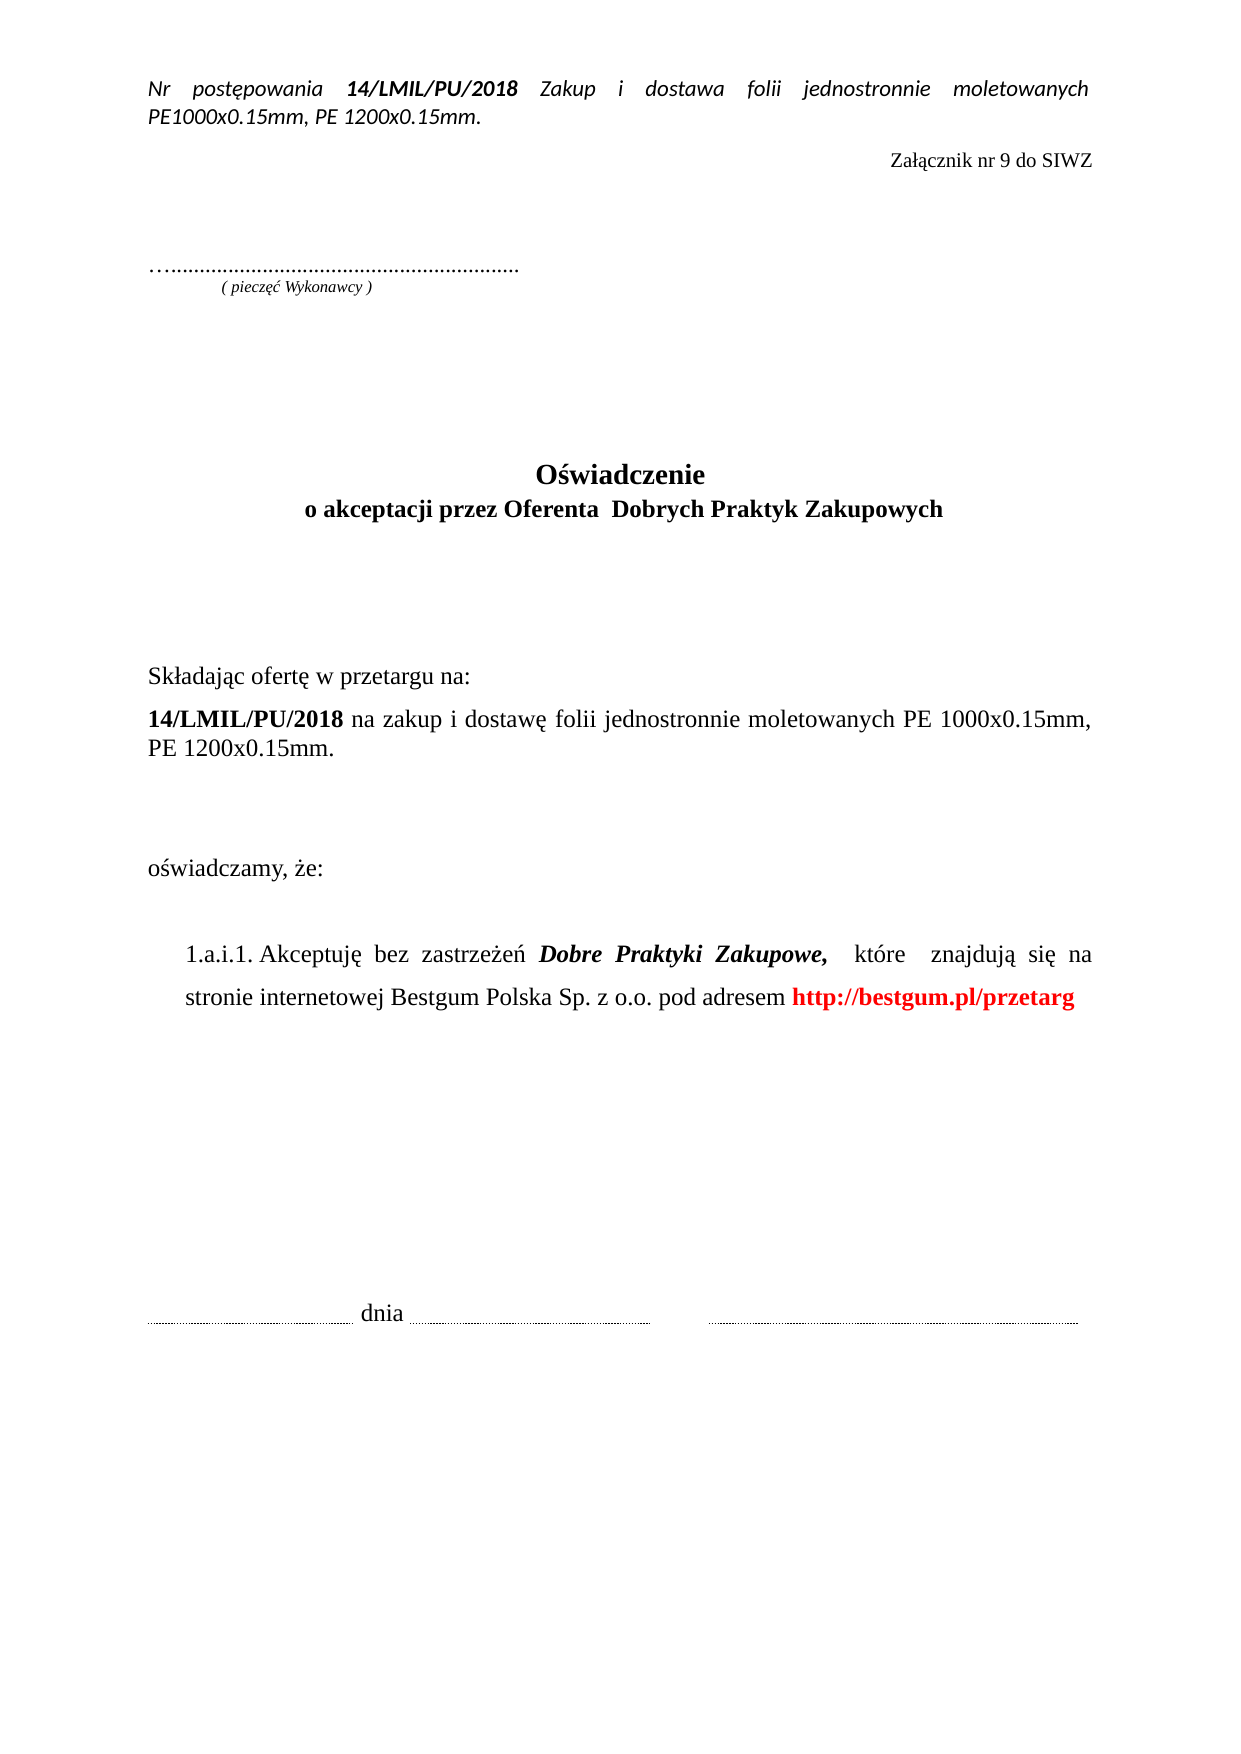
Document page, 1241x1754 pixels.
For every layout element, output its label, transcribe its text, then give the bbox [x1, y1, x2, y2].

text oświadczamy, że: [148, 853, 1093, 881]
text Składając ofertę w przetargu na: [148, 661, 1093, 690]
text Oświadczenie [148, 457, 1093, 490]
list Akceptuję bez zastrzeżeń Dobre Praktyki Zakupowe, które znajdują się na stronie internetowej Bestgum Polska Sp. z o.o. pod adresem http://bestgum.pl/przetarg [185, 939, 1093, 1011]
text …............................................................. [148, 251, 1093, 277]
text ( pieczęć Wykonawcy ) [148, 277, 1093, 296]
text 14/LMIL/PU/2018 na zakup i dostawę folii jednostronnie moletowanych PE 1000x0.15mm, PE 1200x0.15mm. [148, 704, 1091, 762]
text Załącznik nr 9 do SIWZ [148, 148, 1093, 172]
text dnia [148, 1298, 1093, 1326]
text o akceptacji przez Oferenta Dobrych Praktyk Zakupowych [148, 490, 1093, 524]
